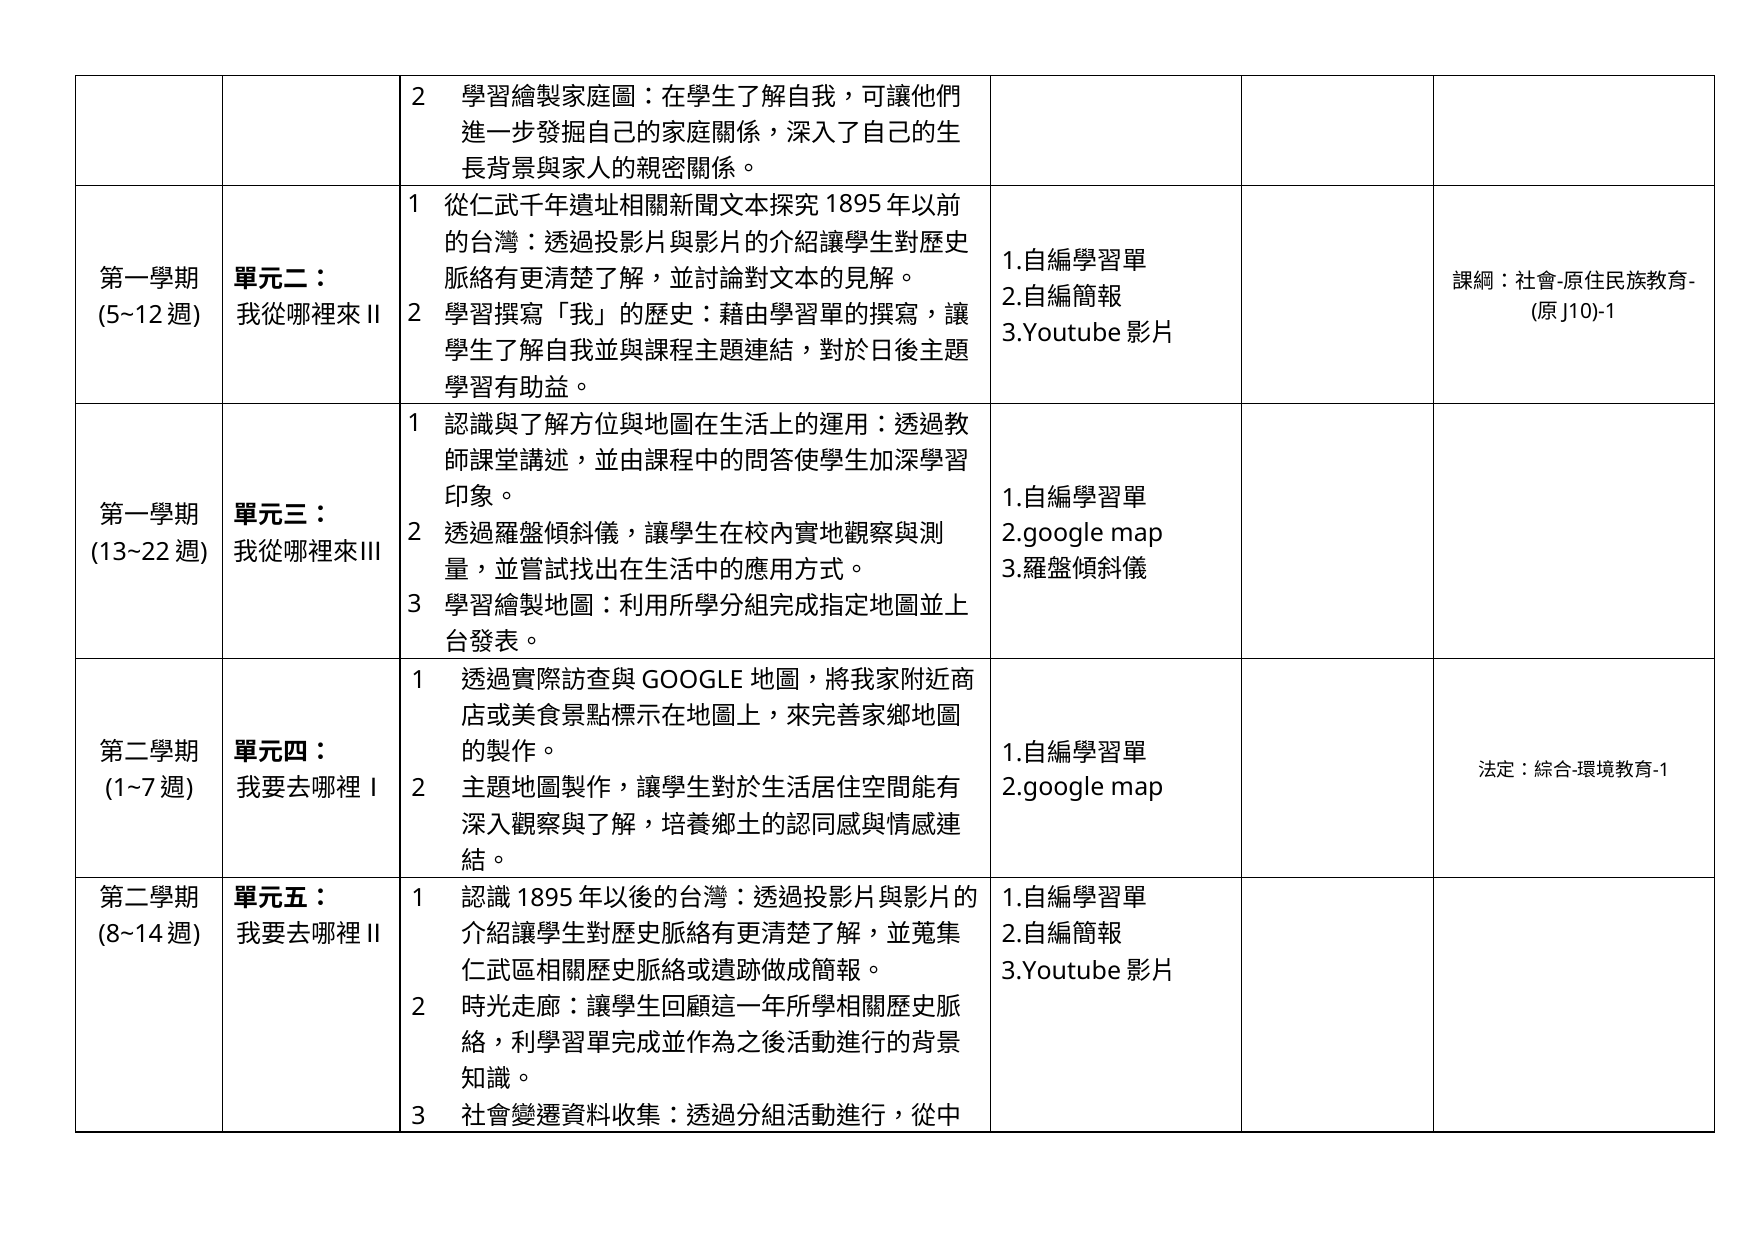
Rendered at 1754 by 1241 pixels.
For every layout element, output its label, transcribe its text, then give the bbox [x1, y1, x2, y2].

table_cell [1242, 878, 1433, 1131]
table_cell 認識1895年以後的台灣：透過投影片與影片的介紹讓學生對歷史脈絡有更清楚了解，並蒐集仁武區相關歷史脈絡或遺跡做成簡報。 時光走廊：讓學生回顧這一年所學相關歷史脈絡，利學習單完成並作為之後活動進行的背景知識。 社會變遷資料收集：透過分組活動進行，從中 [401, 878, 990, 1131]
table_cell 1.自編學習單 2.自編簡報 3.Youtube影片 [991, 878, 1241, 1131]
table_cell 第二學期(8~14週) [76, 878, 222, 1131]
table_cell [1434, 878, 1714, 1131]
table_cell [991, 76, 1241, 185]
table_cell 單元三： 我從哪裡來Ⅲ [223, 404, 399, 658]
table_cell [76, 76, 222, 185]
table_cell 從仁武千年遺址相關新聞文本探究1895年以前的台灣：透過投影片與影片的介紹讓學生對歷史脈絡有更清楚了解，並討論對文本的見解。 學習撰寫「我」的歷史：藉由學習單的撰寫，讓學生了解自我並與課程主題連結，對於日後主題學習有助益。 [401, 186, 990, 403]
table_cell [223, 76, 399, 185]
table_cell 單元五： 我要去哪裡Ⅱ [223, 878, 399, 1131]
table_cell 單元四： 我要去哪裡Ⅰ [223, 659, 399, 877]
table_cell [1434, 404, 1714, 658]
table_cell 第二學期(1~7週) [76, 659, 222, 877]
table_cell [1242, 659, 1433, 877]
table_cell 藉由周哈里窗認識自我：先由教師講授，帶領同學認識自我，並可透過課堂討論與同學互相分享。 學習繪製家庭圖：在學生了解自我，可讓他們進一步發掘自己的家庭關係，深入了自己的生長背景與家人的親密關係。 [401, 76, 990, 185]
table_cell [1242, 76, 1433, 185]
table_cell 認識與了解方位與地圖在生活上的運用：透過教師課堂講述，並由課程中的問答使學生加深學習印象。 透過羅盤傾斜儀，讓學生在校內實地觀察與測量，並嘗試找出在生活中的應用方式。 學習繪製地圖：利用所學分組完成指定地圖並上台發表。 [401, 404, 990, 658]
table_cell [1242, 404, 1433, 658]
table_cell 法定：綜合-環境教育-1 [1434, 659, 1714, 877]
table_cell 單元二： 我從哪裡來Ⅱ [223, 186, 399, 403]
table_cell 第一學期(5~12週) [76, 186, 222, 403]
table_cell 第一學期(13~22週) [76, 404, 222, 658]
table_cell [1242, 186, 1433, 403]
table_cell 透過實際訪查與GOOGLE 地圖，將我家附近商店或美食景點標示在地圖上，來完善家鄉地圖的製作。 主題地圖製作，讓學生對於生活居住空間能有深入觀察與了解，培養鄉土的認同感與情感連結。 [401, 659, 990, 877]
table_cell 1.自編學習單 2.自編簡報 3.Youtube影片 [991, 186, 1241, 403]
table_cell 課綱：社會-原住民族教育-(原J10)-1 [1434, 186, 1714, 403]
table_cell [1434, 76, 1714, 185]
table_cell 1.自編學習單 2.google map [991, 659, 1241, 877]
table_cell 1.自編學習單 2.google map 3.羅盤傾斜儀 [991, 404, 1241, 658]
